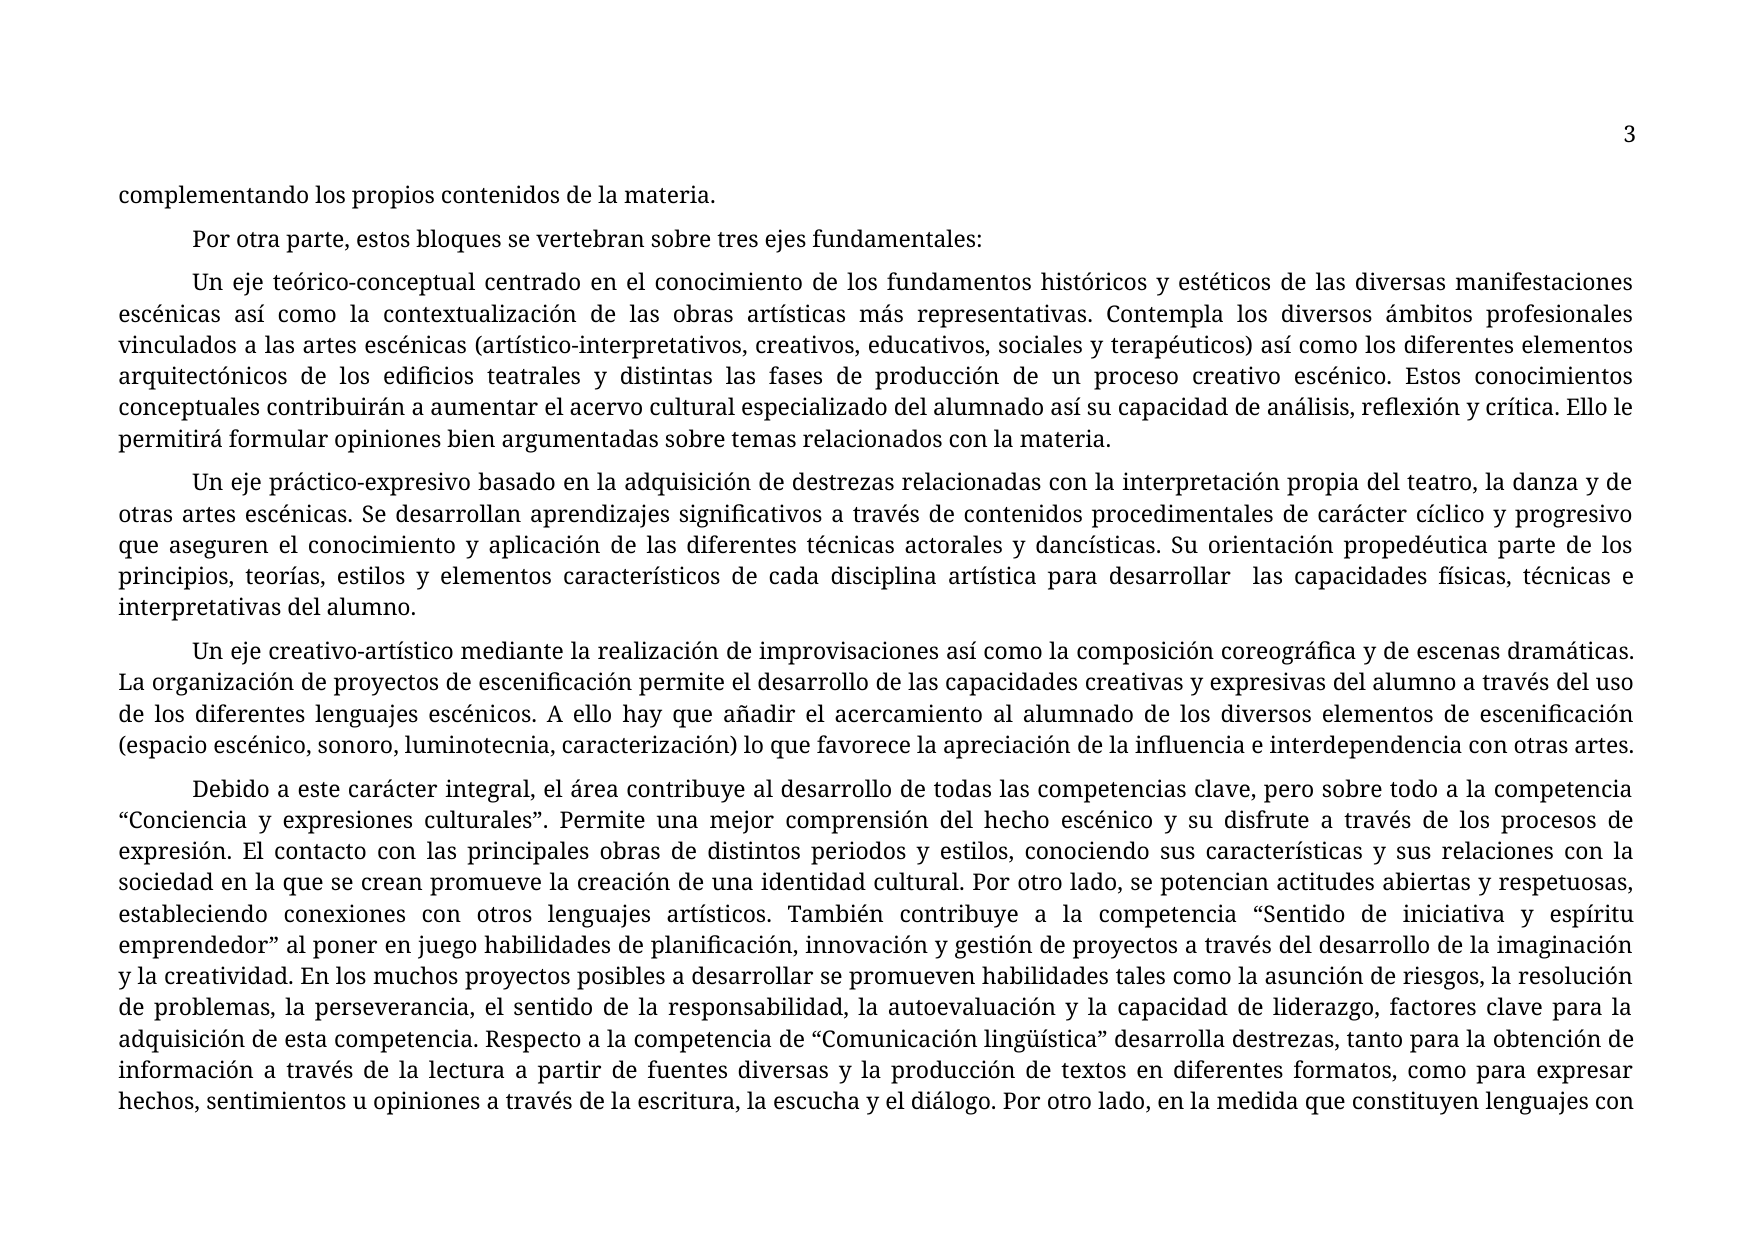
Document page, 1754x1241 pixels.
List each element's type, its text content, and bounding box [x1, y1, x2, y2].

text Debido a este carácter integral, el área contribuye al desarrollo de todas las competencias clave, pero sobre todo a la competencia “Conciencia y expresiones culturales”. Permite una mejor comprensión del hecho escénico y su disfrute a través de los procesos de expresión. El contacto con las principales obras de distintos periodos y estilos, conociendo sus características y sus relaciones con la sociedad en la que se crean promueve la creación de una identidad cultural. Por otro lado, se potencian actitudes abiertas y respetuosas, estableciendo conexiones con otros lenguajes artísticos. También contribuye a la competencia “Sentido de iniciativa y espíritu emprendedor” al poner en juego habilidades de planificación, innovación y gestión de proyectos a través del desarrollo de la imaginación y la creatividad. En los muchos proyectos posibles a desarrollar se promueven habilidades tales como la asunción de riesgos, la resolución de problemas, la perseverancia, el sentido de la responsabilidad, la autoevaluación y la capacidad de liderazgo, factores clave para la adquisición de esta competencia. Respecto a la competencia de “Comunicación lingüística” desarrolla destrezas, tanto para la obtención de información a través de la lectura a partir de fuentes diversas y la producción de textos en diferentes formatos, como para expresar hechos, sentimientos u opiniones a través de la escritura, la escucha y el diálogo. Por otro lado, en la medida que constituyen lenguajes con [118, 773, 1636, 1116]
text complementando los propios contenidos de la materia. [118, 179, 1636, 210]
text Un eje creativo-artístico mediante la realización de improvisaciones así como la composición coreográfica y de escenas dramáticas. La organización de proyectos de escenificación permite el desarrollo de las capacidades creativas y expresivas del alumno a través del uso de los diferentes lenguajes escénicos. A ello hay que añadir el acercamiento al alumnado de los diversos elementos de escenificación (espacio escénico, sonoro, luminotecnia, caracterización) lo que favorece la apreciación de la influencia e interdependencia con otras artes. [118, 635, 1636, 760]
text Un eje teórico-conceptual centrado en el conocimiento de los fundamentos históricos y estéticos de las diversas manifestaciones escénicas así como la contextualización de las obras artísticas más representativas. Contempla los diversos ámbitos profesionales vinculados a las artes escénicas (artístico-interpretativos, creativos, educativos, sociales y terapéuticos) así como los diferentes elementos arquitectónicos de los edificios teatrales y distintas las fases de producción de un proceso creativo escénico. Estos conocimientos conceptuales contribuirán a aumentar el acervo cultural especializado del alumnado así su capacidad de análisis, reflexión y crítica. Ello le permitirá formular opiniones bien argumentadas sobre temas relacionados con la materia. [118, 266, 1636, 454]
text Por otra parte, estos bloques se vertebran sobre tres ejes fundamentales: [118, 223, 1636, 254]
text Un eje práctico-expresivo basado en la adquisición de destrezas relacionadas con la interpretación propia del teatro, la danza y de otras artes escénicas. Se desarrollan aprendizajes significativos a través de contenidos procedimentales de carácter cíclico y progresivo que aseguren el conocimiento y aplicación de las diferentes técnicas actorales y dancísticas. Su orientación propedéutica parte de los principios, teorías, estilos y elementos característicos de cada disciplina artística para desarrollar las capacidades físicas, técnicas e interpretativas del alumno. [118, 466, 1636, 623]
